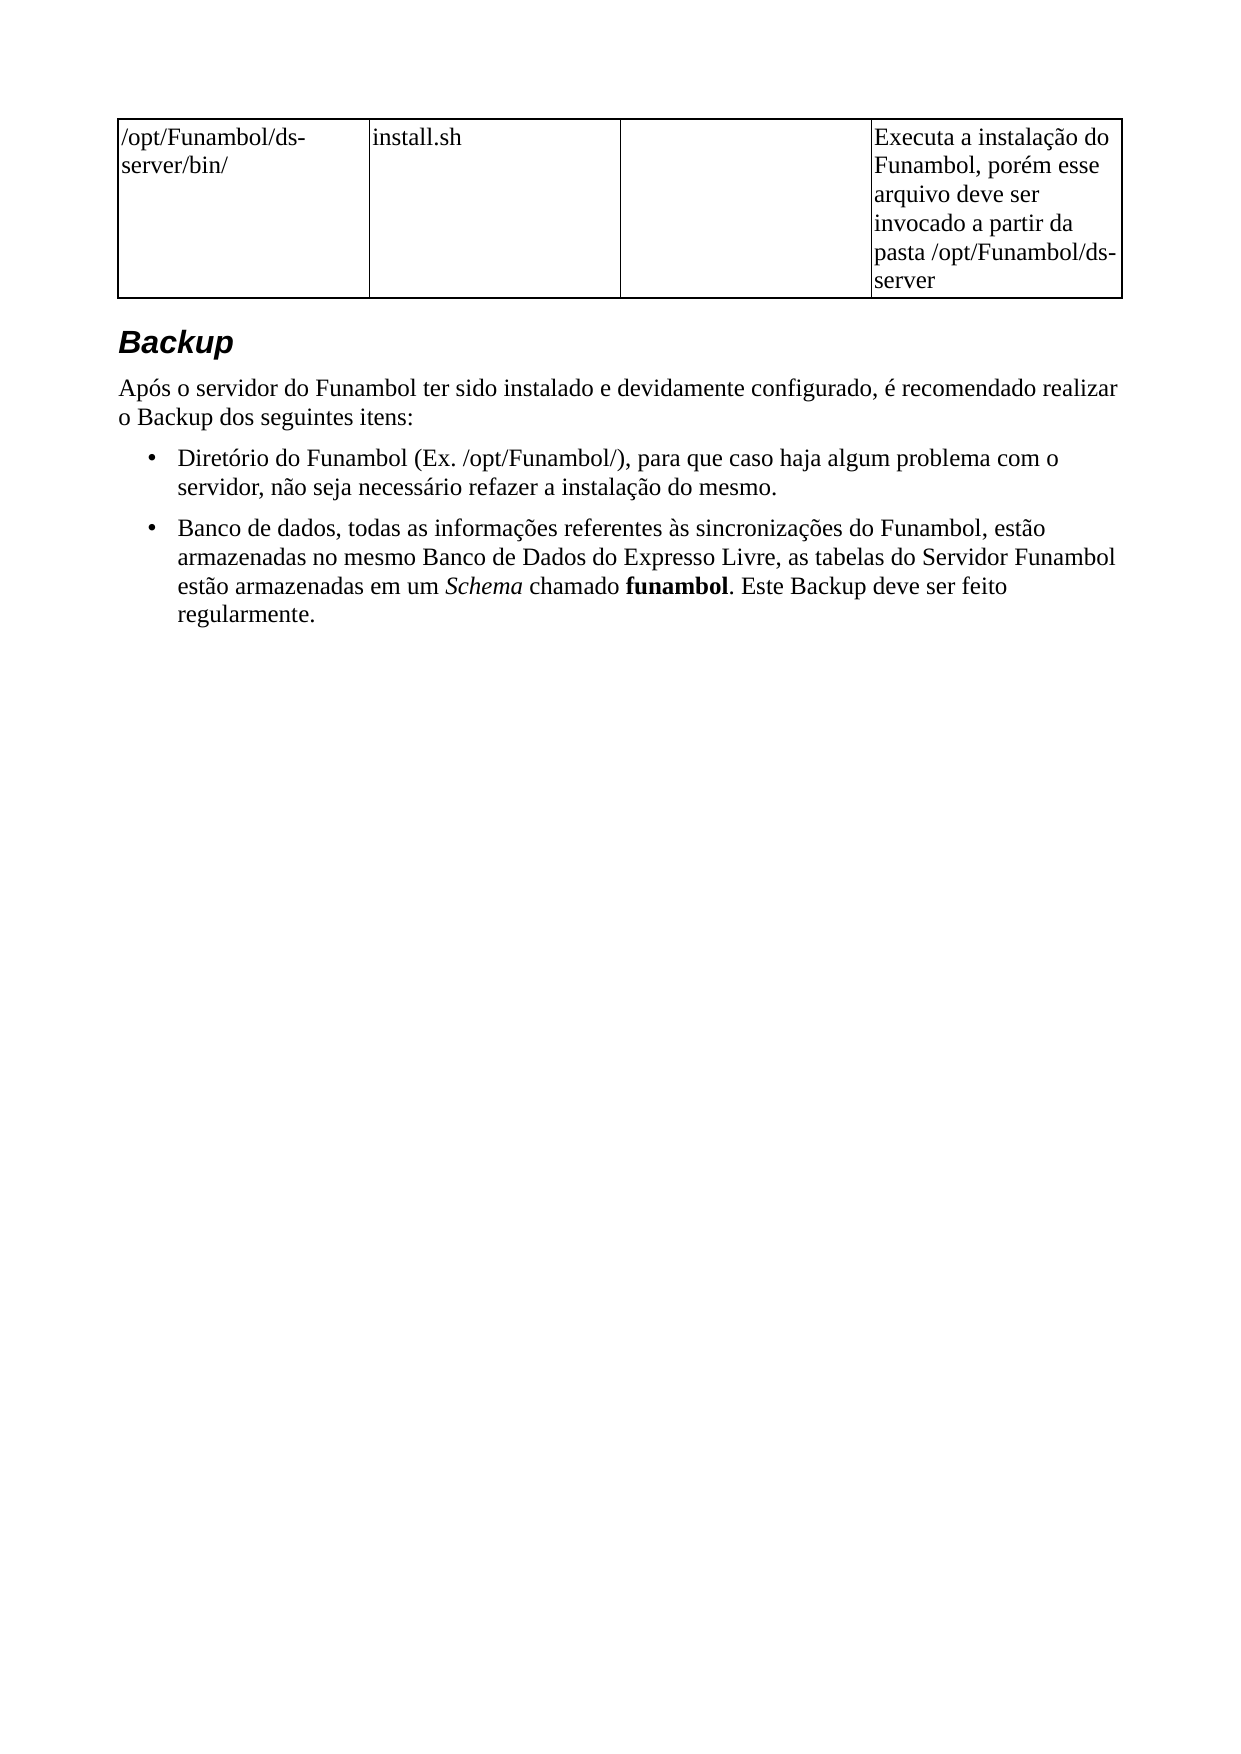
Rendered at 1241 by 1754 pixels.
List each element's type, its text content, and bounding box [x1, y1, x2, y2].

table_cell /opt/Funambol/ds-server/bin/ [119, 120, 369, 297]
table_cell install.sh [370, 120, 620, 297]
subtitle Backup [118, 324, 1122, 361]
list Banco de dados, todas as informações referentes às sincronizações do Funambol, estão armazenadas no mesmo Banco de Dados do Expresso Livre, as tabelas do Servidor Funambol estão armazenadas em um Schema chamado funambol. Este Backup deve ser feito regularmente. [148, 513, 1122, 628]
table_cell Executa a instalação do Funambol, porém esse arquivo deve ser invocado a partir da pasta /opt/Funambol/ds-server [872, 120, 1121, 297]
list Diretório do Funambol (Ex. /opt/Funambol/), para que caso haja algum problema com o servidor, não seja necessário refazer a instalação do mesmo. [148, 443, 1122, 501]
text Após o servidor do Funambol ter sido instalado e devidamente configurado, é recomendado realizar o Backup dos seguintes itens: [118, 373, 1122, 431]
table_cell [621, 120, 871, 297]
